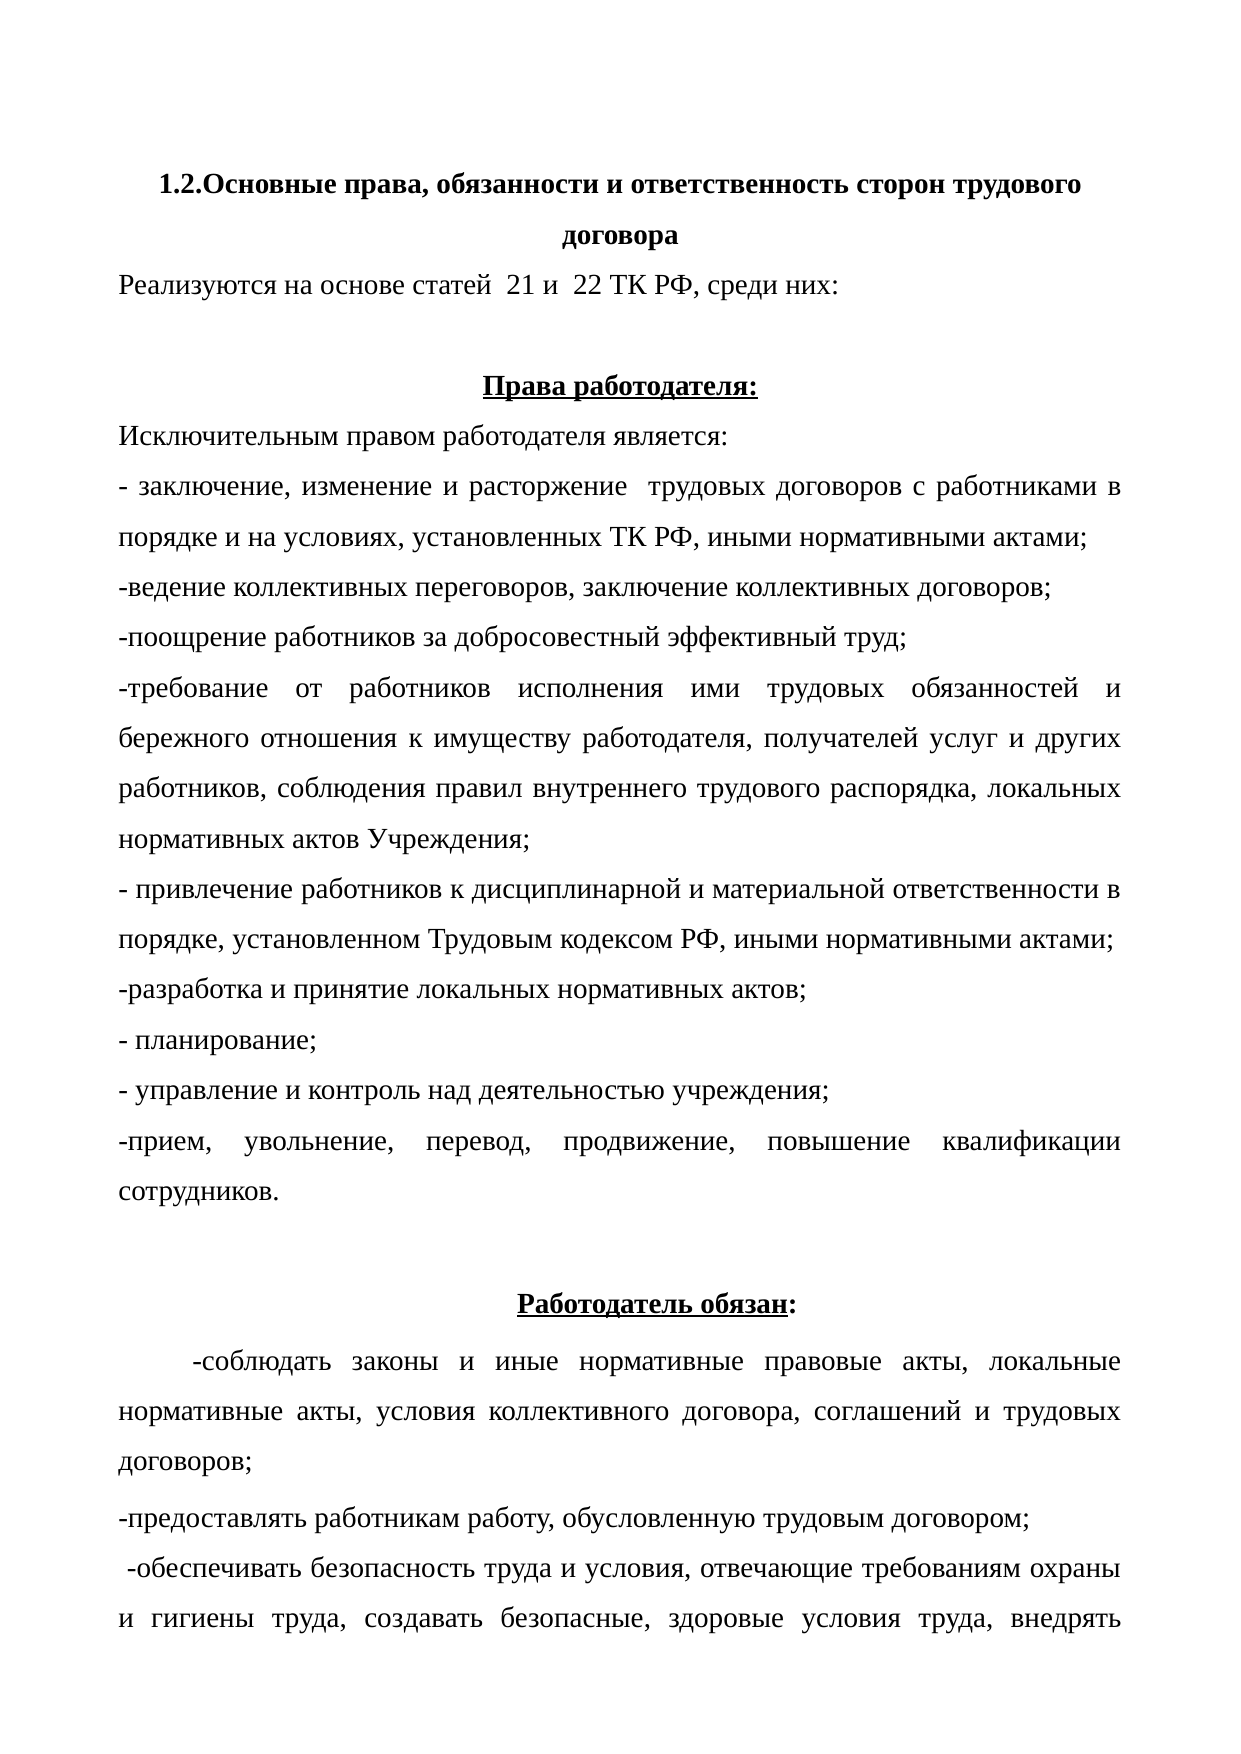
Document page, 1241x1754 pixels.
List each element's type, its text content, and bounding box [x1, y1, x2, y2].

text -соблюдать законы и иные нормативные правовые акты, локальные нормативные акты, условия коллективного договора, соглашений и трудовых договоров; [118, 1343, 1122, 1477]
text -требование от работников исполнения ими трудовых обязанностей и бережного отношения к имуществу работодателя, получателей услуг и других работников, соблюдения правил внутреннего трудового распорядка, локальных нормативных актов Учреждения; [118, 670, 1122, 854]
text -предоставлять работникам работу, обусловленную трудовым договором; [118, 1500, 1122, 1533]
text Реализуются на основе статей 21 и 22 ТК РФ, среди них: [118, 267, 1122, 301]
text -обеспечивать безопасность труда и условия, отвечающие требованиям охраны и гигиены труда, соз­давать безопасные, здоровые условия труда, внедрять [118, 1550, 1122, 1634]
text Работодатель обязан: [118, 1286, 1122, 1319]
text Права работодателя: [118, 368, 1122, 401]
text 1.2.Основные права, обязанности и ответственность сторон трудового договора [118, 167, 1122, 251]
text - заключение, изменение и расторжение трудовых договоров с работниками в порядке и на условиях, установленных ТК РФ, иными нормативными актами; [118, 468, 1122, 552]
text -разработка и принятие локальных нормативных актов; [118, 972, 1122, 1005]
text - планирование; [118, 1022, 1122, 1056]
text Исключительным правом работодателя является: [118, 418, 1122, 452]
text -поощрение работников за добросовестный эффективный труд; [118, 619, 1122, 653]
text -ведение коллективных переговоров, заключение коллективных договоров; [118, 569, 1122, 603]
text -прием, увольнение, перевод, продвижение, повышение квалификации сотрудников. [118, 1123, 1122, 1206]
text - управление и контроль над деятельностью учреждения; [118, 1072, 1122, 1106]
text - привлечение работников к дисциплинарной и материальной ответственности в порядке, установленном Трудовым кодексом РФ, иными нормативными актами; [118, 871, 1122, 955]
